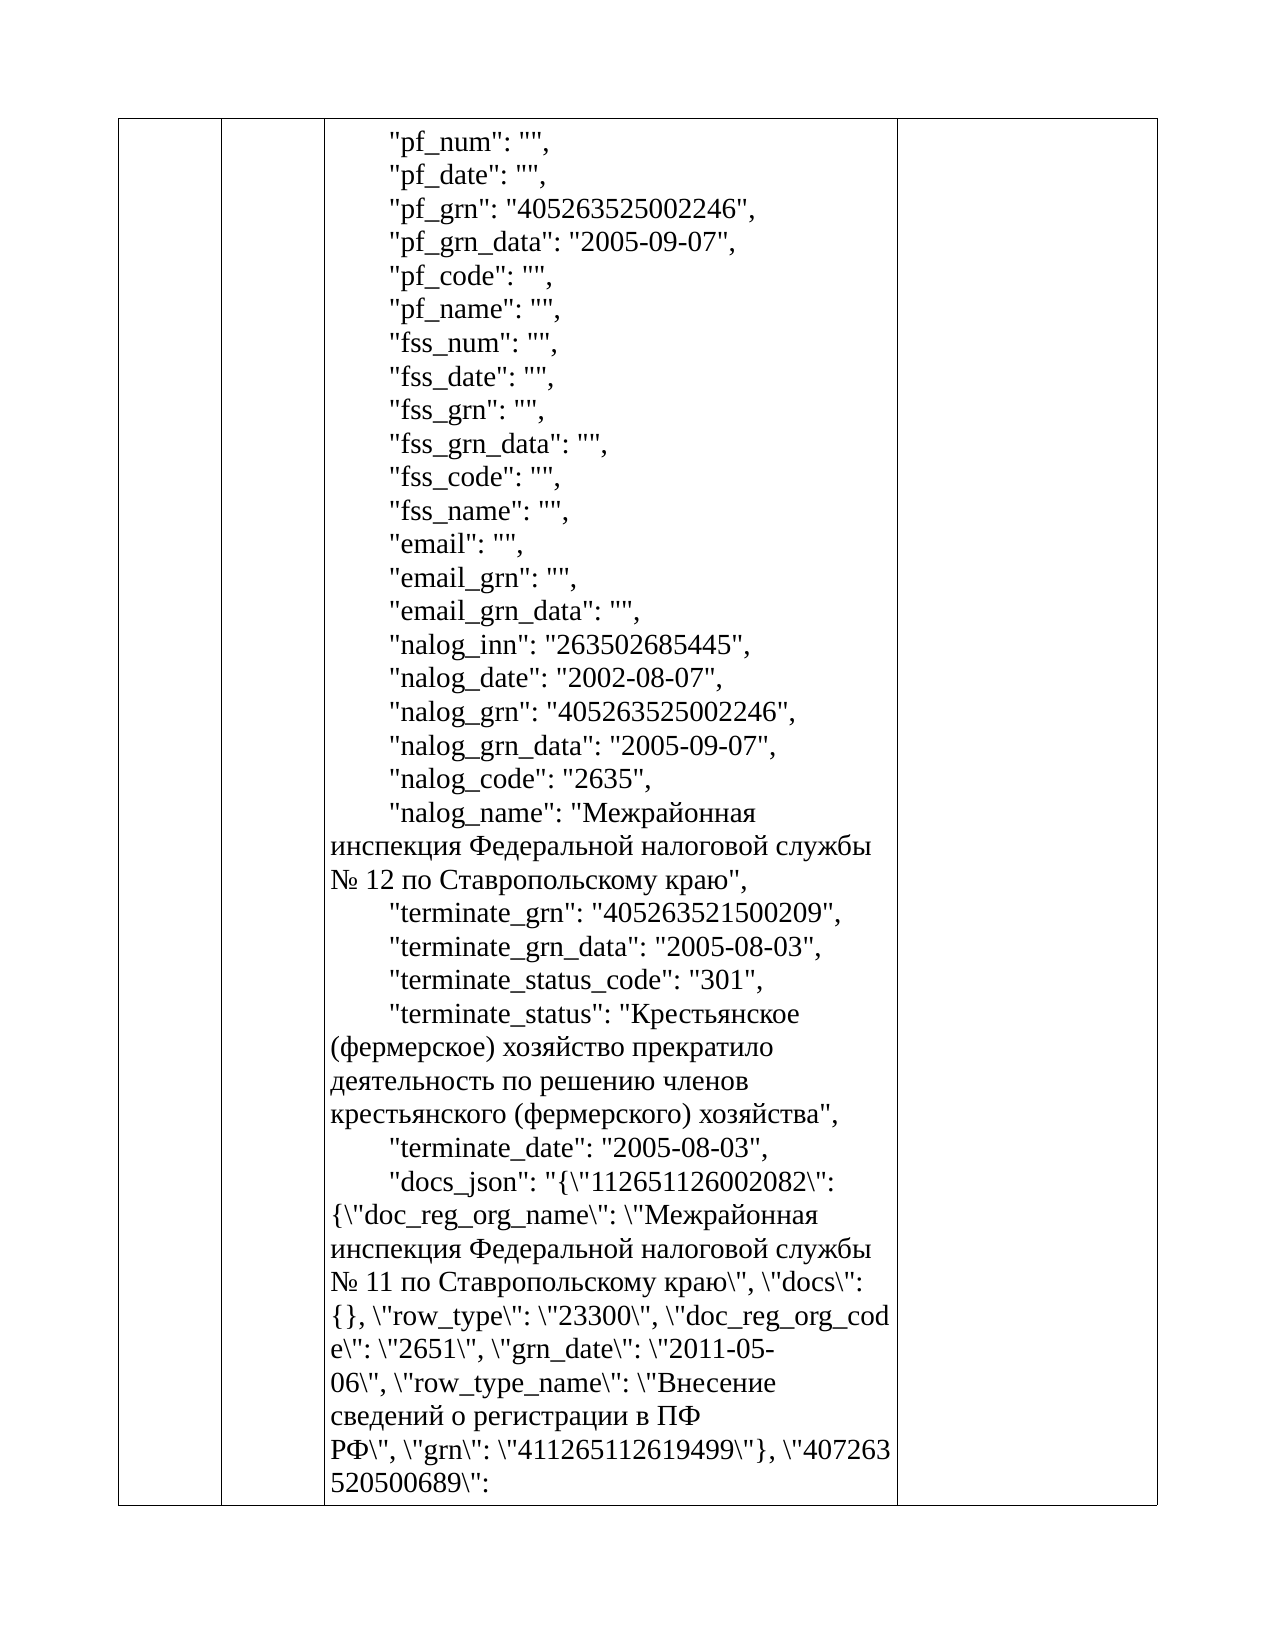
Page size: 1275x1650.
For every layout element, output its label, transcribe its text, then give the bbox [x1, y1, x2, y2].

table_cell "pf_num": "", "pf_date": "", "pf_grn": "405263525002246", "pf_grn_data": "2005-09-07", "pf_code": "", "pf_name": "", "fss_num": "", "fss_date": "", "fss_grn": "", "fss_grn_data": "", "fss_code": "", "fss_name": "", "email": "", "email_grn": "", "email_grn_data": "", "nalog_inn": "263502685445", "nalog_date": "2002-08-07", "nalog_grn": "405263525002246", "nalog_grn_data": "2005-09-07", "nalog_code": "2635", "nalog_name": "Межрайонная инспекция Федеральной налоговой службы № 12 по Ставропольскому краю", "terminate_grn": "405263521500209", "terminate_grn_data": "2005-08-03", "terminate_status_code": "301", "terminate_status": "Крестьянское (фермерское) хозяйство прекратило деятельность по решению членов крестьянского (фермерского) хозяйства", "terminate_date": "2005-08-03", "docs_json": "{\"112651126002082\": {\"doc_reg_org_name\": \"Межрайонная инспекция Федеральной налоговой службы № 11 по Ставропольскому краю\", \"docs\": {}, \"row_type\": \"23300\", \"doc_reg_org_code\": \"2651\", \"grn_date\": \"2011-05-06\", \"row_type_name\": \"Внесение сведений о регистрации в ПФ РФ\", \"grn\": \"411265112619499\"}, \"407263520500689\": [325, 119, 897, 1505]
table_cell [898, 119, 1157, 1505]
table_cell [222, 119, 324, 1505]
table_cell [119, 119, 221, 1505]
